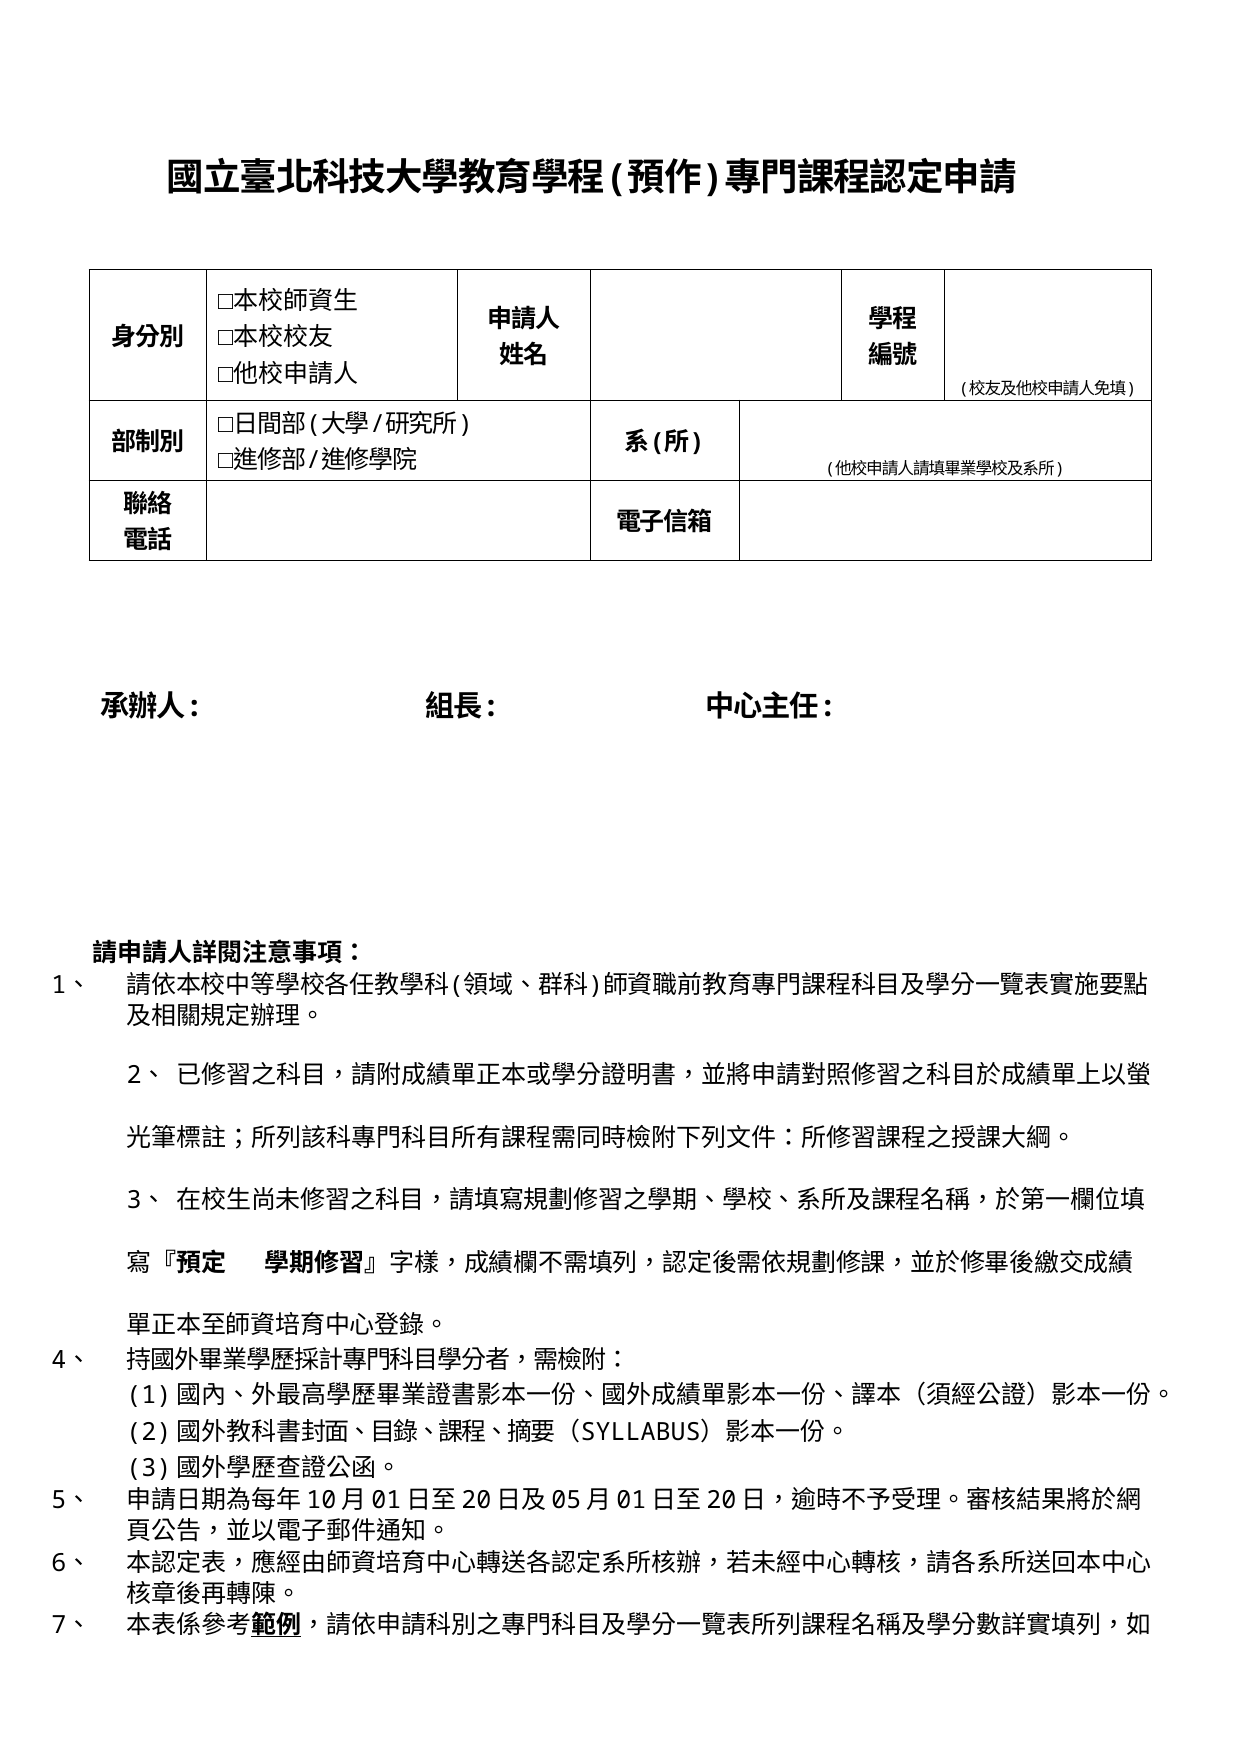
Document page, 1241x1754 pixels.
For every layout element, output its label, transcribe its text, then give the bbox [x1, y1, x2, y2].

table_header 中心主任: [694, 634, 856, 773]
list 國外教科書封面、目錄、課程、摘要（SYLLABUS）影本一份。 [126, 1411, 1152, 1447]
list 在校生尚未修習之科目，請填寫規劃修習之學期、學校、系所及課程名稱，於第一欄位填寫『預定 學期修習』字樣，成績欄不需填列，認定後需依規劃修課，並於修畢後繳交成績單正本至師資培育中心登錄。 [126, 1156, 1152, 1343]
list 本認定表，應經由師資培育中心轉送各認定系所核辦，若未經中心轉核，請各系所送回本中心核章後再轉陳。 [51, 1546, 1152, 1608]
table_header 身分別 [90, 270, 206, 399]
table_header [591, 270, 841, 399]
table_header [236, 634, 413, 773]
text 請申請人詳閱注意事項： [32, 932, 1152, 968]
list 本表係參考範例，請依申請科別之專門科目及學分一覽表所列課程名稱及學分數詳實填列，如 [51, 1608, 1152, 1640]
table_cell 電子信箱 [591, 481, 739, 559]
table_header 學程 編號 [842, 270, 944, 399]
table_header 組長: [414, 634, 516, 773]
table_header 承辦人: [89, 634, 236, 773]
list 國內、外最高學歷畢業證書影本一份、國外成績單影本一份、譯本（須經公證）影本一份。 [126, 1375, 1152, 1411]
list 持國外畢業學歷採計專門科目學分者，需檢附： [51, 1343, 1152, 1375]
list 申請日期為每年10月01日至20日及05月01日至20日，逾時不予受理。審核結果將於網頁公告，並以電子郵件通知。 [51, 1483, 1152, 1546]
table_header [516, 634, 694, 773]
list 已修習之科目，請附成績單正本或學分證明書，並將申請對照修習之科目於成績單上以螢光筆標註；所列該科專門科目所有課程需同時檢附下列文件：所修習課程之授課大綱。 [126, 1031, 1152, 1156]
table_cell 系(所) [591, 401, 739, 479]
text 國立臺北科技大學教育學程(預作)專門課程認定申請 [32, 147, 1152, 201]
table_cell 部制別 [90, 401, 206, 479]
table_header (校友及他校申請人免填) [945, 270, 1151, 399]
list 請依本校中等學校各任教學科(領域、群科)師資職前教育專門課程科目及學分一覽表實施要點及相關規定辦理。 [51, 968, 1152, 1031]
table_cell 聯絡 電話 [90, 481, 206, 559]
table_cell [207, 481, 590, 559]
table_header [856, 634, 1136, 773]
table_cell □日間部(大學/研究所) □進修部/進修學院 [207, 401, 590, 479]
list 國外學歷查證公函。 [126, 1447, 1152, 1483]
table_cell [740, 481, 1151, 559]
table_cell (他校申請人請填畢業學校及系所) [740, 401, 1151, 479]
table_header □本校師資生 □本校校友 □他校申請人 [207, 270, 457, 399]
table_header 申請人 姓名 [458, 270, 590, 399]
